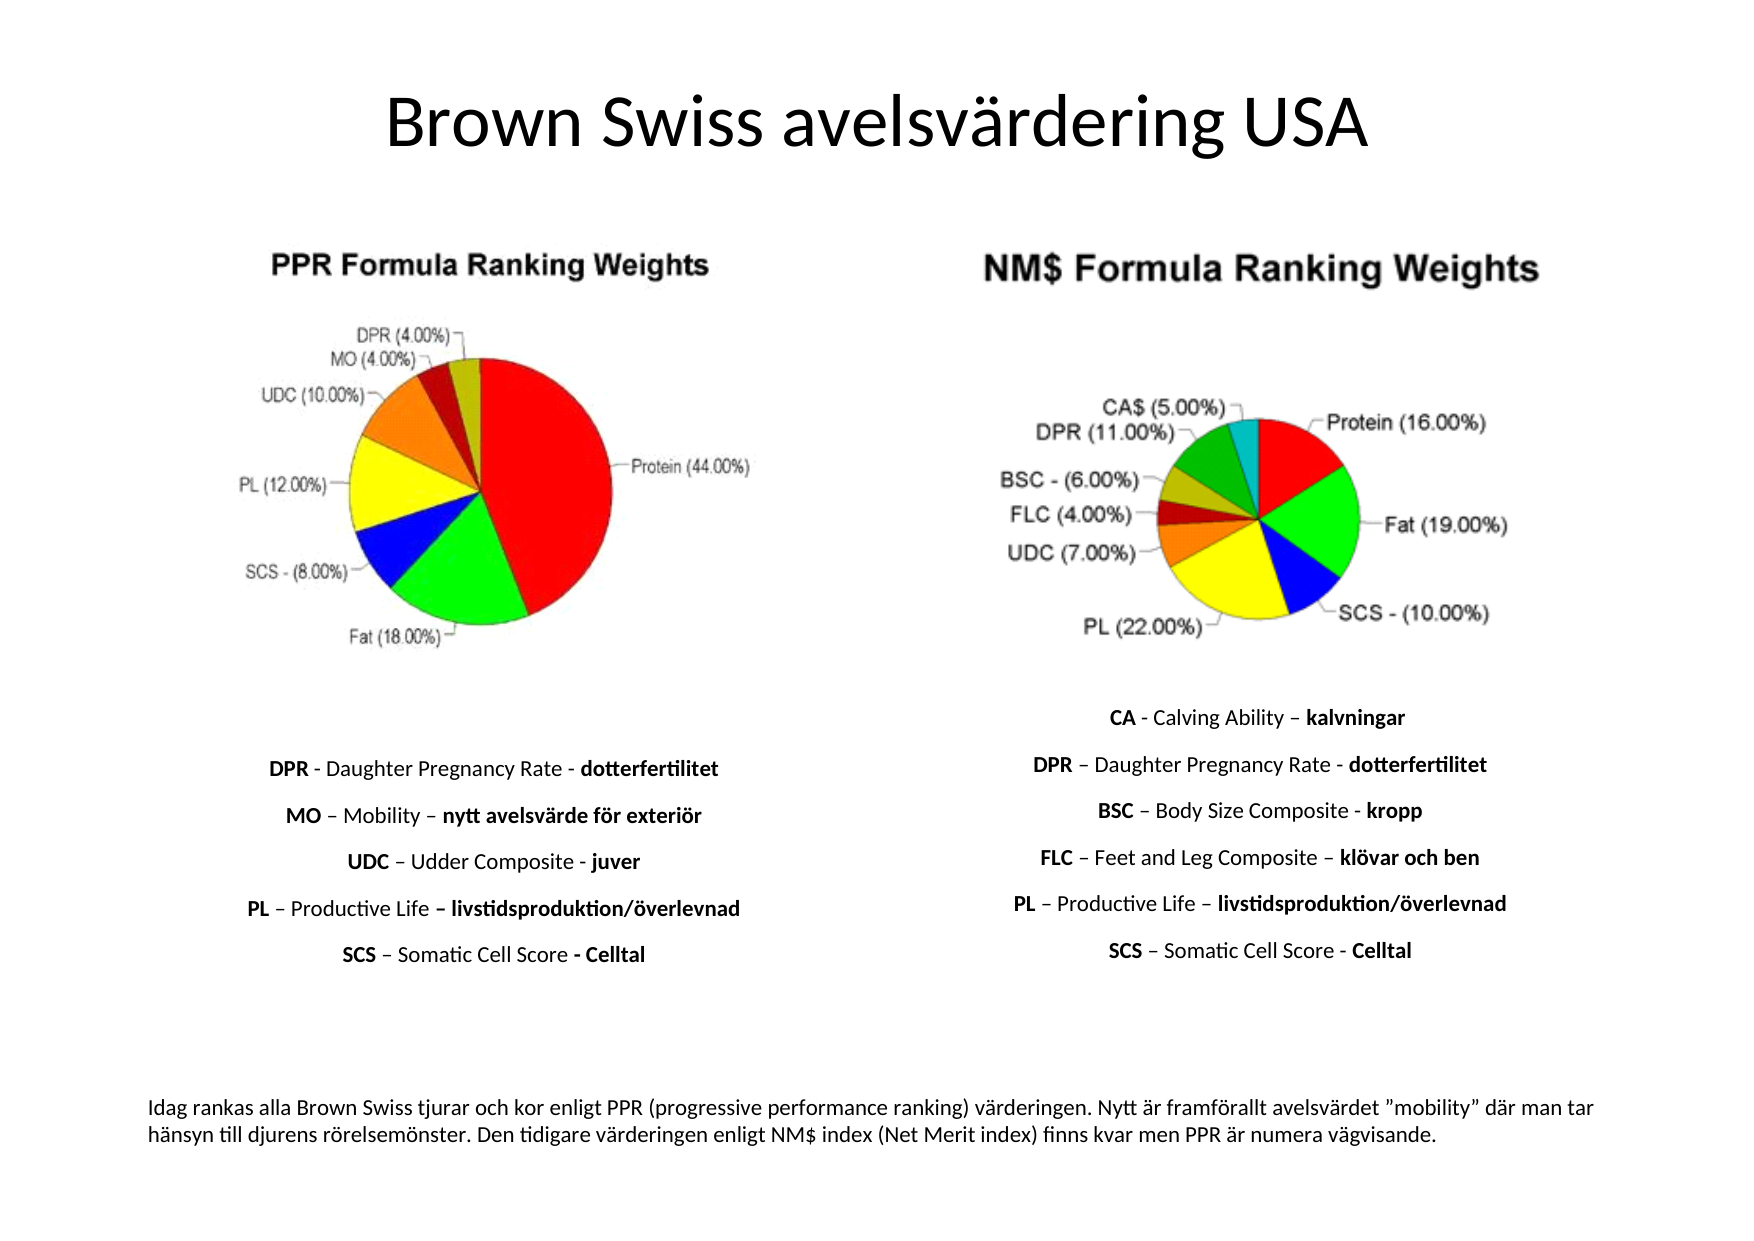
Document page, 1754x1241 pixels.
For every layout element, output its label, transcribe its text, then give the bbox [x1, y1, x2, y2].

text UDC – Udder Composite - juver [148, 847, 840, 876]
text DPR - Daughter Pregnancy Rate - dotterfertilitet [148, 754, 840, 782]
text PL – Productive Life – livstidsproduktion/överlevnad [914, 889, 1606, 917]
text PL – Productive Life – livstidsproduktion/överlevnad [148, 894, 840, 922]
text FLC – Feet and Leg Composite – klövar och ben [914, 843, 1606, 871]
text SCS – Somatic Cell Score - Celltal [914, 936, 1606, 964]
text DPR – Daughter Pregnancy Rate - dotterfertilitet [914, 750, 1606, 778]
text SCS – Somatic Cell Score - Celltal [148, 941, 840, 969]
text BSC – Body Size Composite - kropp [914, 796, 1606, 824]
text MO – Mobility – nytt avelsvärde för exteriör [148, 801, 840, 829]
text CA - Calving Ability – kalvningar [914, 703, 1606, 731]
